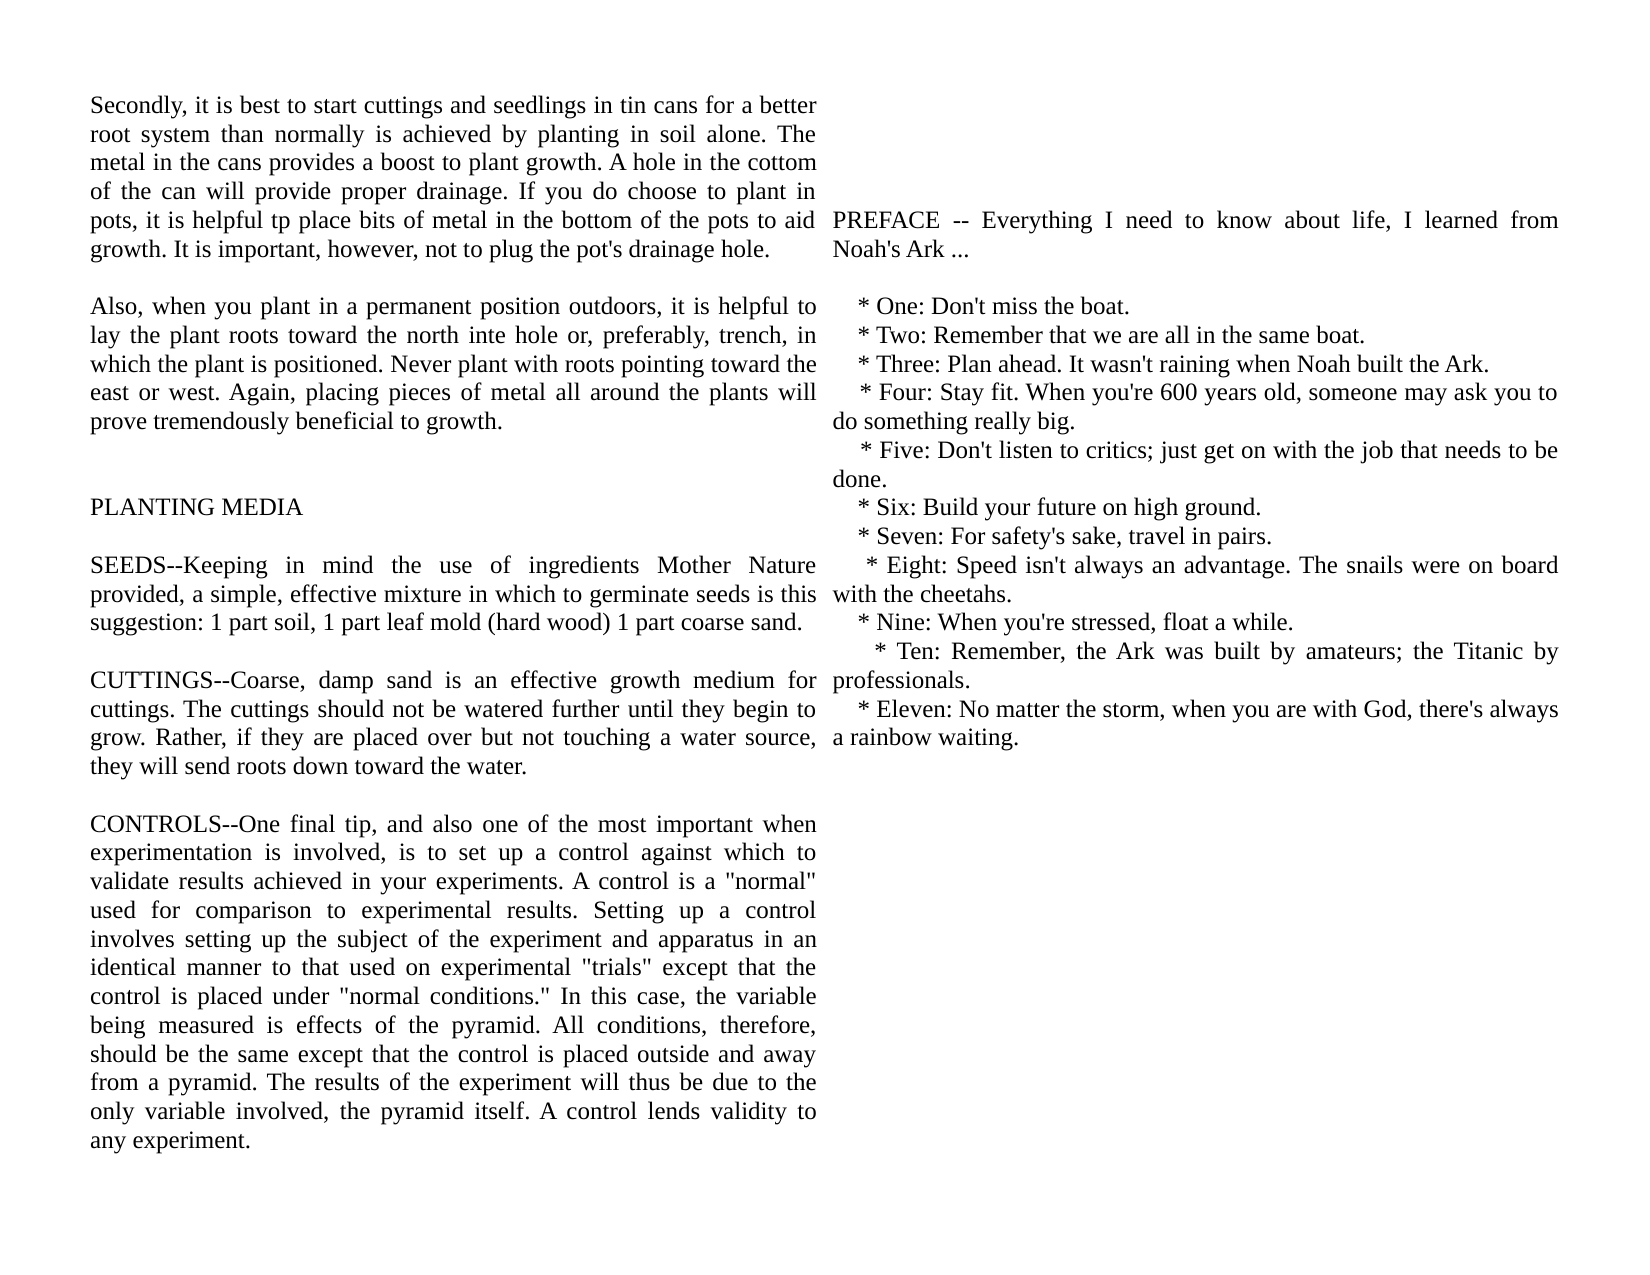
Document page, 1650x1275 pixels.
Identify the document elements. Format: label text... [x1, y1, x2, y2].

text * Nine: When you're stressed, float a while. [832, 607, 1560, 636]
text PREFACE -- Everything I need to know about life, I learned from Noah's Ark ... [832, 205, 1560, 262]
text PLANTING MEDIA [90, 492, 817, 521]
text CONTROLS--One final tip, and also one of the most important when experimentation is involved, is to set up a control against which to validate results achieved in your experiments. A control is a "normal" used for comparison to experimental results. Setting up a control involves setting up the subject of the experiment and apparatus in an identical manner to that used on experimental "trials" except that the control is placed under "normal conditions." In this case, the variable being measured is effects of the pyramid. All conditions, therefore, should be the same except that the control is placed outside and away from a pyramid. The results of the experiment will thus be due to the only variable involved, the pyramid itself. A control lends validity to any experiment. [90, 809, 817, 1154]
text * Seven: For safety's sake, travel in pairs. [832, 521, 1560, 550]
text * Eleven: No matter the storm, when you are with God, there's always a rainbow waiting. [832, 694, 1560, 751]
text CUTTINGS--Coarse, damp sand is an effective growth medium for cuttings. The cuttings should not be watered further until they begin to grow. Rather, if they are placed over but not touching a water source, they will send roots down toward the water. [90, 665, 817, 780]
text * Ten: Remember, the Ark was built by amateurs; the Titanic by professionals. [832, 636, 1560, 694]
text Also, when you plant in a permanent position outdoors, it is helpful to lay the plant roots toward the north inte hole or, preferably, trench, in which the plant is positioned. Never plant with roots pointing toward the east or west. Again, placing pieces of metal all around the plants will prove tremendously beneficial to growth. [90, 291, 817, 435]
text Secondly, it is best to start cuttings and seedlings in tin cans for a better root system than normally is achieved by planting in soil alone. The metal in the cans provides a boost to plant growth. A hole in the cottom of the can will provide proper drainage. If you do choose to plant in pots, it is helpful tp place bits of metal in the bottom of the pots to aid growth. It is important, however, not to plug the pot's drainage hole. [90, 90, 817, 262]
text SEEDS--Keeping in mind the use of ingredients Mother Nature provided, a simple, effective mixture in which to germinate seeds is this suggestion: 1 part soil, 1 part leaf mold (hard wood) 1 part coarse sand. [90, 550, 817, 636]
text * One: Don't miss the boat. [832, 291, 1560, 320]
text * Eight: Speed isn't always an advantage. The snails were on board with the cheetahs. [832, 550, 1560, 607]
text * Four: Stay fit. When you're 600 years old, someone may ask you to do something really big. [832, 377, 1560, 435]
text * Two: Remember that we are all in the same boat. [832, 320, 1560, 349]
text * Three: Plan ahead. It wasn't raining when Noah built the Ark. [832, 349, 1560, 377]
text * Five: Don't listen to critics; just get on with the job that needs to be done. [832, 435, 1560, 492]
text * Six: Build your future on high ground. [832, 492, 1560, 521]
